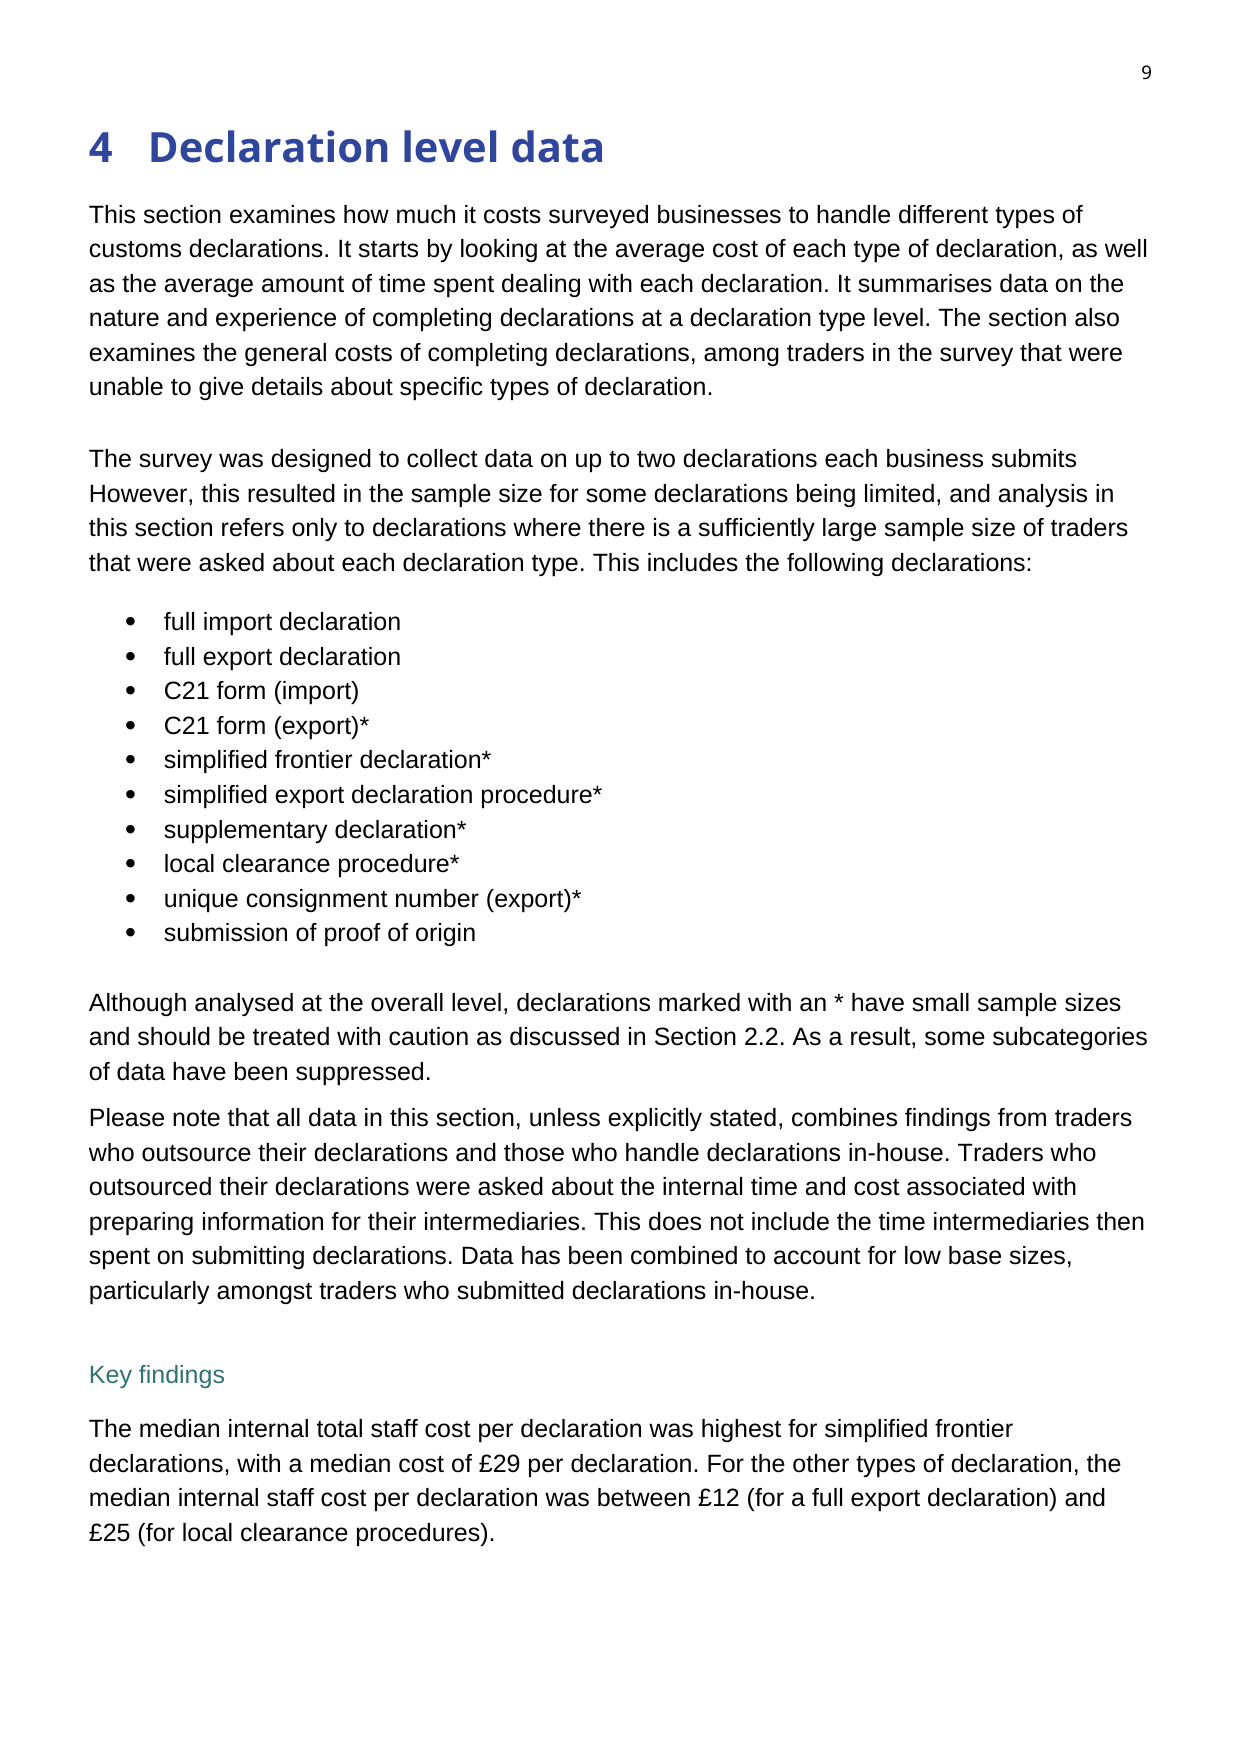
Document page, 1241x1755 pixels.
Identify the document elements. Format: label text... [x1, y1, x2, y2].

subtitle Key findings [89, 1360, 1152, 1389]
list C21 form (export)* [126, 711, 1152, 740]
text Although analysed at the overall level, declarations marked with an * have small sample sizes and should be treated with caution as discussed in Section 2.2. As a result, some subcategories of data have been suppressed. [89, 987, 1152, 1085]
subtitle Declaration level data [89, 118, 1152, 175]
list local clearance procedure* [126, 849, 1152, 878]
list simplified frontier declaration* [126, 746, 1152, 774]
list simplified export declaration procedure* [126, 780, 1152, 809]
list unique consignment number (export)* [126, 884, 1152, 913]
text Please note that all data in this section, unless explicitly stated, combines findings from traders who outsource their declarations and those who handle declarations in-house. Traders who outsourced their declarations were asked about the internal time and cost associated with preparing information for their intermediaries. This does not include the time intermediaries then spent on submitting declarations. Data has been combined to account for low base sizes, particularly amongst traders who submitted declarations in-house. [89, 1103, 1152, 1304]
list full export declaration [126, 642, 1152, 671]
list C21 form (import) [126, 676, 1152, 705]
text The median internal total staff cost per declaration was highest for simplified frontier declarations, with a median cost of £29 per declaration. For the other types of declaration, the median internal staff cost per declaration was between £12 (for a full export declaration) and £25 (for local clearance procedures). [89, 1414, 1152, 1546]
list supplementary declaration* [126, 815, 1152, 843]
list submission of proof of origin [126, 918, 1152, 947]
list full import declaration [126, 607, 1152, 636]
text This section examines how much it costs surveyed businesses to handle different types of customs declarations. It starts by looking at the average cost of each type of declaration, as well as the average amount of time spent dealing with each declaration. It summarises data on the nature and experience of completing declarations at a declaration type level. The section also examines the general costs of completing declarations, among traders in the survey that were unable to give details about specific types of declaration. [89, 200, 1152, 401]
list The survey was designed to collect data on up to two declarations each business submits However, this resulted in the sample size for some declarations being limited, and analysis in this section refers only to declarations where there is a sufficiently large sample size of traders that were asked about each declaration type. This includes the following declarations: [89, 444, 1152, 576]
